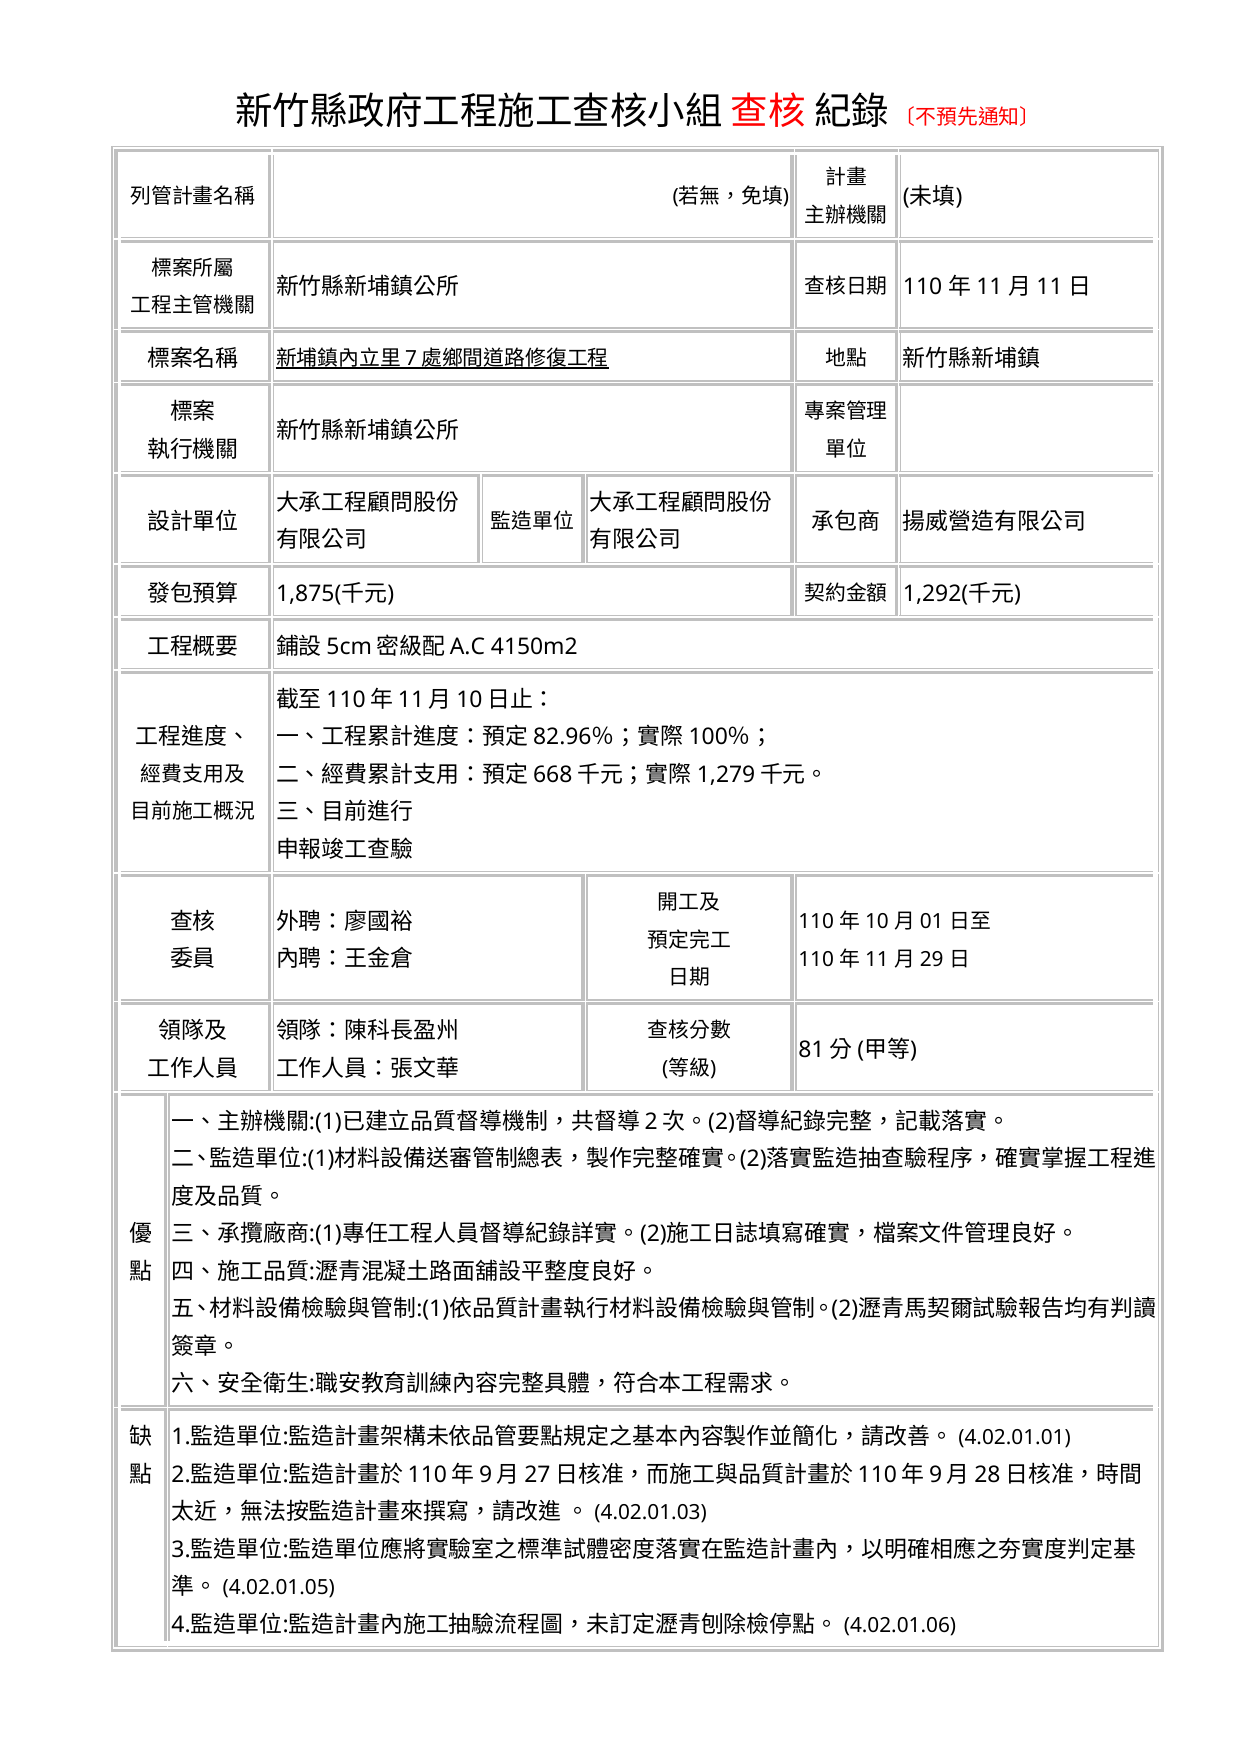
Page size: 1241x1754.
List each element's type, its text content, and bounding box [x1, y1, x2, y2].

table_cell 地點 [797, 333, 895, 380]
table_cell 標案 執行機關 [114, 380, 271, 471]
table_cell 缺 點 [114, 1405, 167, 1646]
table_cell 查核 委員 [114, 871, 271, 999]
table_cell 揚威營造有限公司 [898, 471, 1161, 561]
table_cell 開工及 預定完工 日期 [588, 877, 790, 999]
table_cell 查核分數 (等級) [588, 1005, 790, 1089]
table_cell 鋪設5cm密級配A.C 4150m2 [271, 615, 1161, 668]
table_cell 優 點 [114, 1090, 167, 1405]
table_cell 新埔鎮內立里7處鄉間道路修復工程 [274, 333, 790, 380]
table_cell 標案名稱 [114, 327, 271, 380]
table_cell 設計單位 [114, 471, 271, 561]
table_header 列管計畫名稱 [118, 152, 271, 236]
table_cell 領隊：陳科長盈州 工作人員：張文華 [274, 1005, 581, 1089]
table_cell 標案所屬 工程主管機關 [114, 236, 271, 327]
table_cell 新竹縣新埔鎮 [898, 327, 1161, 380]
table_cell 大承工程顧問股份有限公司 [274, 477, 477, 561]
table_header 計畫 主辦機關 [794, 147, 898, 236]
table_cell 110 年 11 月 11 日 [898, 236, 1161, 327]
table_cell 工程進度、 經費支用及 目前施工概況 [114, 668, 271, 871]
table_cell 監造單位 [483, 477, 581, 561]
table_cell [898, 380, 1161, 471]
table_cell 大承工程顧問股份有限公司 [588, 477, 790, 561]
table_cell 新竹縣新埔鎮公所 [274, 386, 790, 471]
table_header (未填) [898, 147, 1161, 236]
table_cell 查核日期 [797, 243, 895, 327]
table_cell 110 年 10 月 01 日至 110 年 11 月 29 日 [794, 871, 1161, 999]
text 新竹縣政府工程施工查核小組 查核 紀錄 〔不預先通知〕 [94, 71, 1181, 146]
table_cell 專案管理 單位 [797, 386, 895, 471]
table_cell 1.監造單位:監造計畫架構未依品管要點規定之基本內容製作並簡化，請改善。 (4.02.01.01) 2.監造單位:監造計畫於110年9月27日核准，而施工與品質計畫於110年9月28日核准，時間太近，無法按監造計畫來撰寫，請改進 。 (4.02.01.03) 3.監造單位:監造單位應將實驗室之標準試體密度落實在監造計畫內，以明確相應之夯實度判定基準。 (4.02.01.05) 4.監造單位:監造計畫內施工抽驗流程圖，未訂定瀝青刨除檢停點。 (4.02.01.06) [167, 1405, 1161, 1646]
table_cell 81分 (甲等) [794, 999, 1161, 1089]
table_cell 截至110年11月10日止： 一、工程累計進度：預定 82.96％；實際 100％； 二、經費累計支用：預定 668千元；實際 1,279千元。 三、目前進行 申報竣工查驗 [271, 668, 1161, 871]
table_cell 一、主辦機關:(1)已建立品質督導機制，共督導2次。(2)督導紀錄完整，記載落實。 二、監造單位:(1)材料設備送審管制總表，製作完整確實。(2)落實監造抽查驗程序，確實掌握工程進度及品質。 三、承攬廠商:(1)專任工程人員督導紀錄詳實。(2)施工日誌填寫確實，檔案文件管理良好。 四、施工品質:瀝青混凝土路面舖設平整度良好。 五、材料設備檢驗與管制:(1)依品質計畫執行材料設備檢驗與管制。(2)瀝青馬契爾試驗報告均有判讀簽章。 六、安全衛生:職安教育訓練內容完整具體，符合本工程需求。 [167, 1090, 1161, 1405]
table_cell 發包預算 [114, 561, 271, 614]
table_cell 承包商 [797, 477, 895, 561]
table_cell 工程概要 [114, 615, 271, 668]
table_cell 外聘：廖國裕 內聘：王金倉 [274, 877, 581, 999]
table_cell 新竹縣新埔鎮公所 [274, 243, 790, 327]
table_cell 1,875(千元) [274, 568, 790, 614]
table_cell 1,292(千元) [898, 561, 1161, 614]
table_cell 契約金額 [797, 568, 895, 614]
table_cell 領隊及 工作人員 [114, 999, 271, 1089]
table_header (若無，免填) [271, 147, 793, 236]
